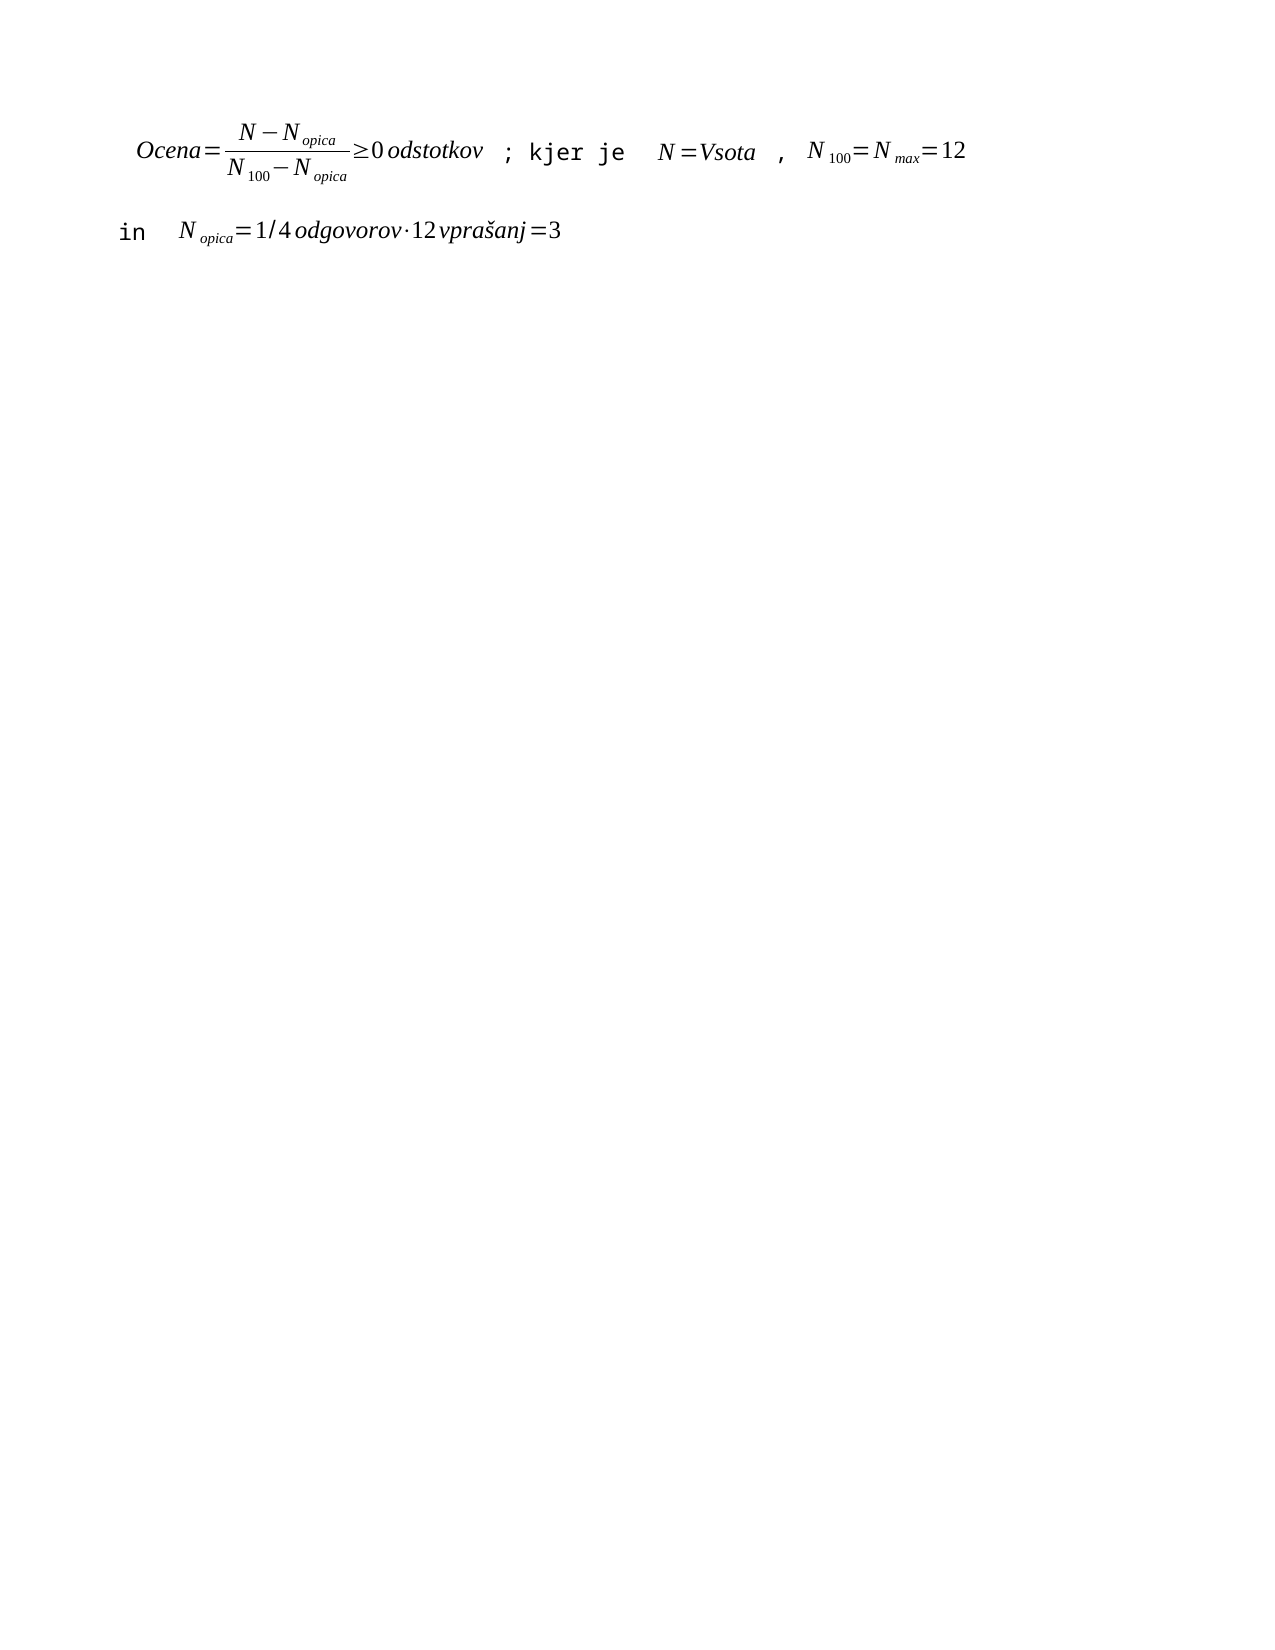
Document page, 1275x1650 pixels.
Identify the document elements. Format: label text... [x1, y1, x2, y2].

text ; kjer je , [118, 118, 1157, 184]
text in [118, 216, 1157, 247]
